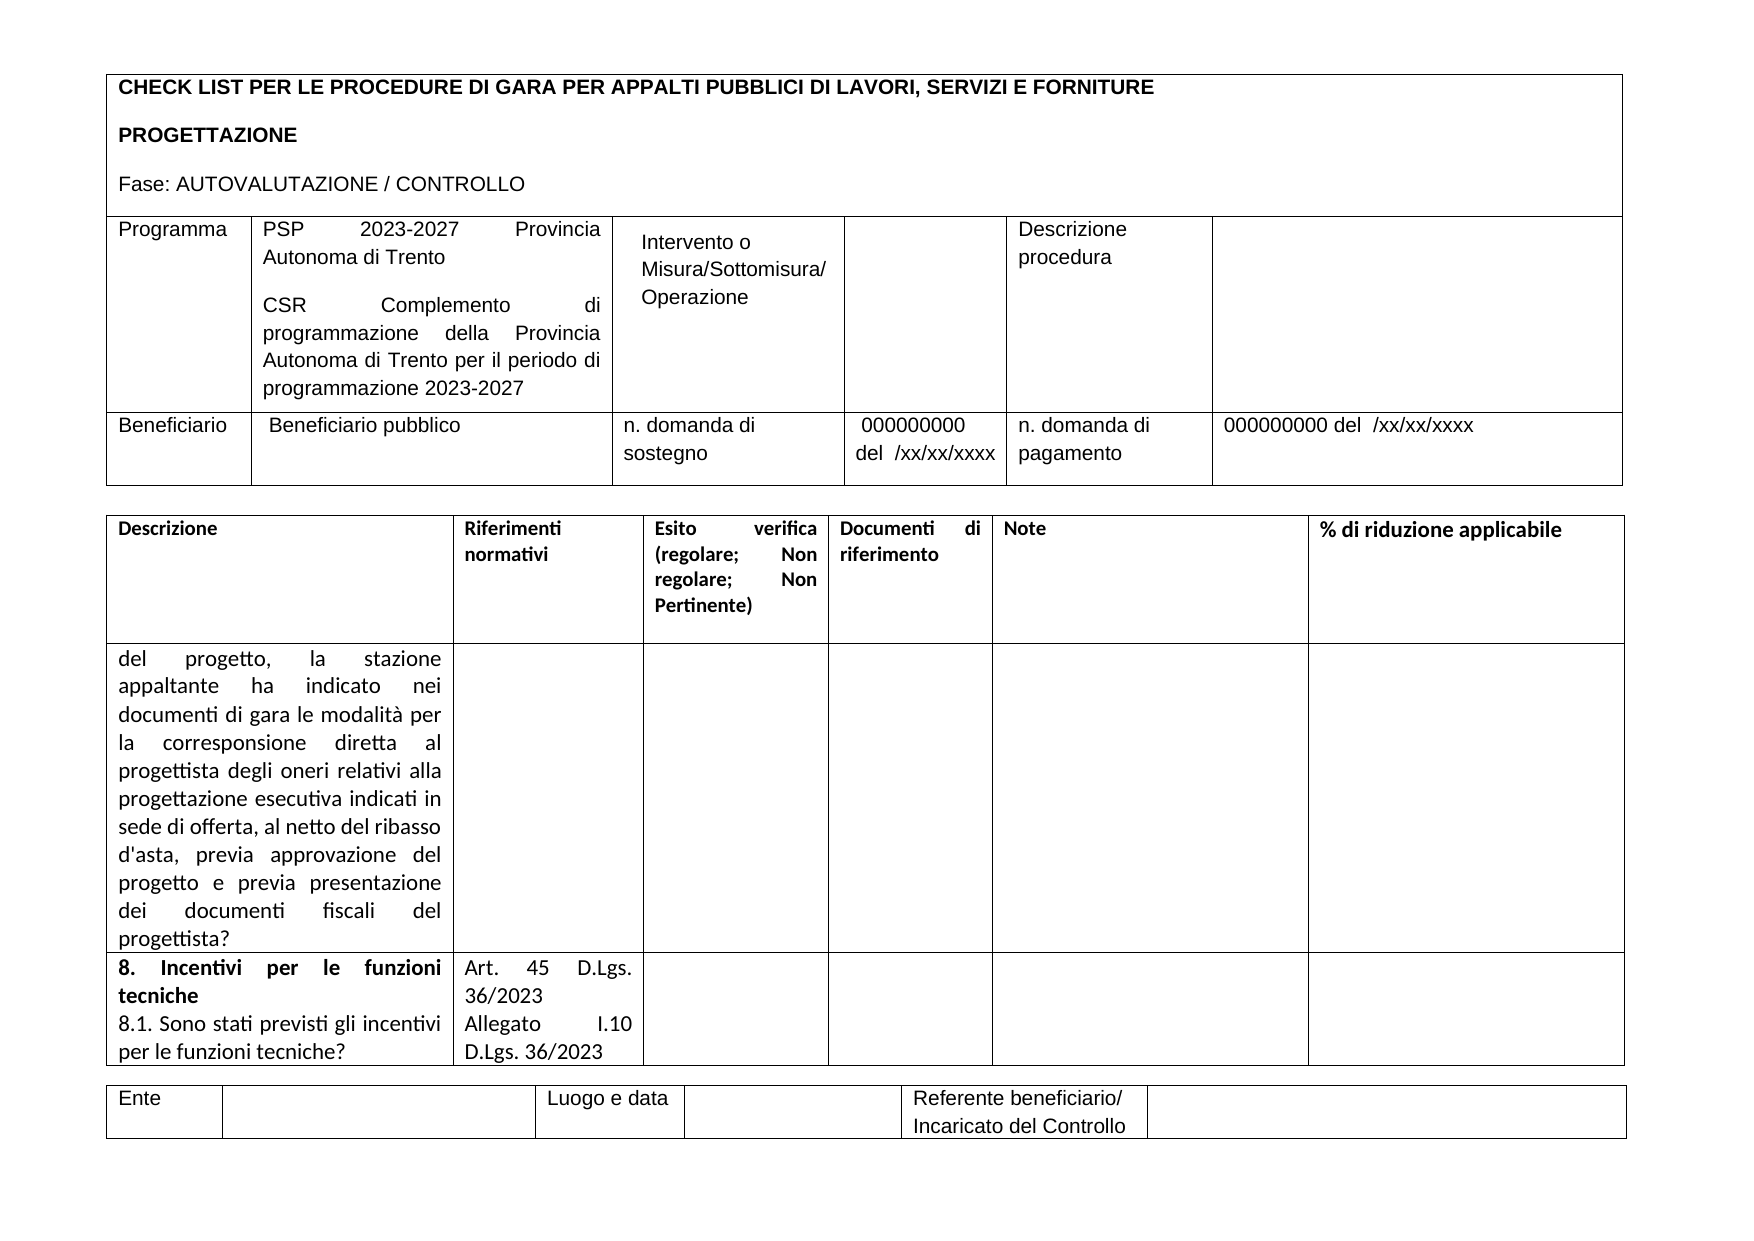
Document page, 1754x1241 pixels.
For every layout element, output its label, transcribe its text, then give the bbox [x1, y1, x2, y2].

table_cell [829, 953, 992, 1065]
table_header Descrizione [107, 516, 453, 643]
table_cell [993, 953, 1308, 1065]
table_cell 8. Incentivi per le funzioni tecniche 8.1. Sono stati previsti gli incentivi per le funzioni tecniche? [107, 953, 453, 1065]
table_header % di riduzione applicabile [1309, 516, 1624, 643]
table_cell [644, 644, 828, 952]
table_cell Art. 45 D.Lgs. 36/2023 Allegato I.10 D.Lgs. 36/2023 [454, 953, 643, 1065]
table_header Esito verifica (regolare; Non regolare; Non Pertinente) [644, 516, 828, 643]
table_cell [1309, 953, 1624, 1065]
table_cell [644, 953, 828, 1065]
table_header Riferimenti normativi [454, 516, 643, 643]
table_cell [1309, 644, 1624, 952]
table_cell [993, 644, 1308, 952]
table_cell del progetto, la stazione appaltante ha indicato nei documenti di gara le modalità per la corresponsione diretta al progettista degli oneri relativi alla progettazione esecutiva indicati in sede di offerta, al netto del ribasso d'asta, previa approvazione del progetto e previa presentazione dei documenti fiscali del progettista? [107, 644, 453, 952]
table_header Documenti di riferimento [829, 516, 992, 643]
table_header Note [993, 516, 1308, 643]
table_cell [454, 644, 643, 952]
table_cell [829, 644, 992, 952]
